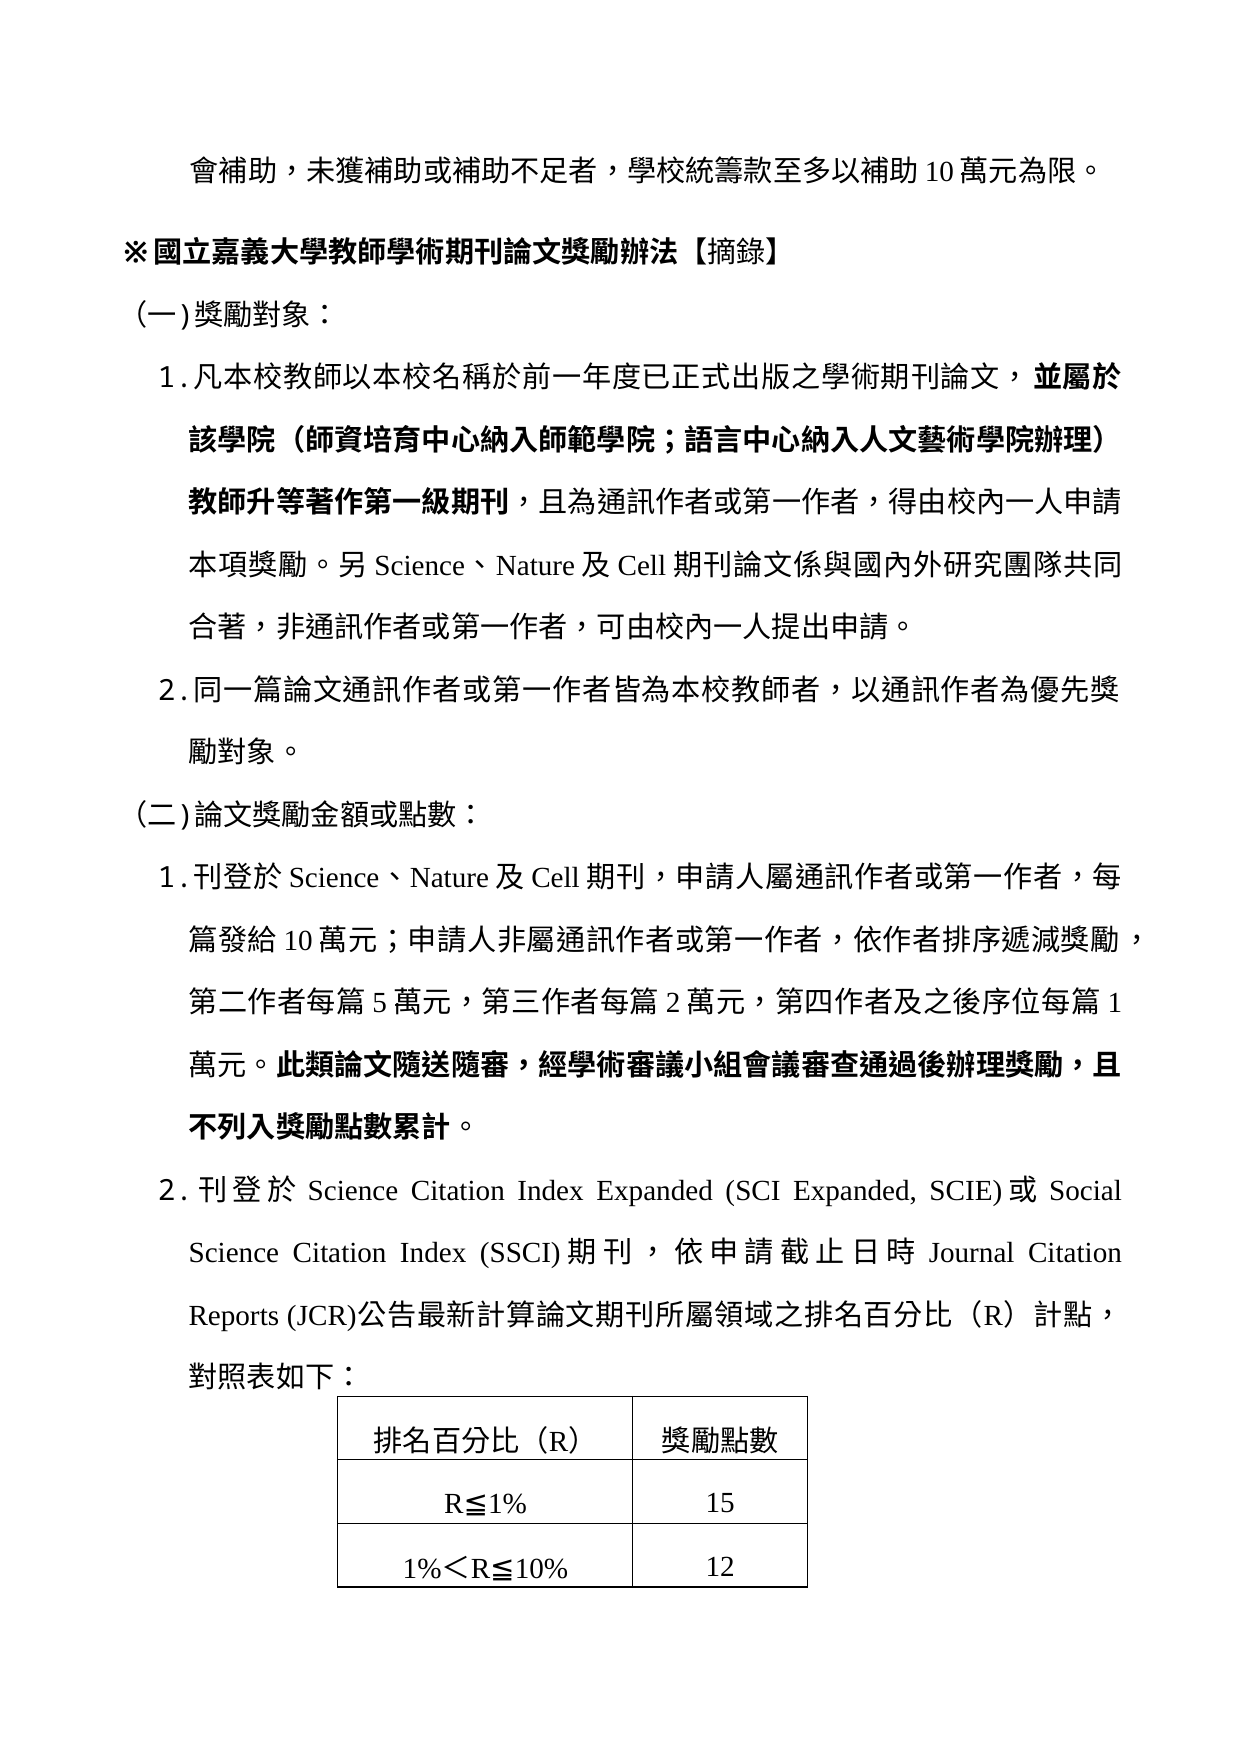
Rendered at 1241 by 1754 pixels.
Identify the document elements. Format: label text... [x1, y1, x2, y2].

table_header 排名百分比（R） [338, 1397, 632, 1459]
text （一)獎勵對象： [118, 271, 1122, 333]
text 1.凡本校教師以本校名稱於前一年度已正式出版之學術期刊論文，並屬於該學院（師資培育中心納入師範學院；語言中心納入人文藝術學院辦理）教師升等著作第一級期刊，且為通訊作者或第一作者，得由校內一人申請本項獎勵。另Science、Nature及Cell期刊論文係與國內外研究團隊共同合著，非通訊作者或第一作者，可由校內一人提出申請。 [158, 333, 1122, 646]
text 2.同一篇論文通訊作者或第一作者皆為本校教師者，以通訊作者為優先獎勵對象。 [158, 646, 1122, 771]
table_header 獎勵點數 [633, 1397, 807, 1459]
table_cell R≦1% [338, 1460, 632, 1523]
text 會補助，未獲補助或補助不足者，學校統籌款至多以補助10萬元為限。 [118, 127, 1122, 189]
table_cell 12 [633, 1524, 807, 1586]
table_cell 1%＜R≦10% [338, 1524, 632, 1586]
text （二)論文獎勵金額或點數： [118, 771, 1122, 833]
table_cell 15 [633, 1460, 807, 1523]
text 2.刊登於Science Citation Index Expanded (SCI Expanded, SCIE)或Social Science Citation Index (SSCI)期刊，依申請截止日時Journal Citation Reports (JCR)公告最新計算論文期刊所屬領域之排名百分比（R）計點，對照表如下： [158, 1146, 1122, 1396]
text ※國立嘉義大學教師學術期刊論文獎勵辦法【摘錄】 [118, 208, 1122, 271]
text 1.刊登於Science、Nature及Cell期刊，申請人屬通訊作者或第一作者，每篇發給10萬元；申請人非屬通訊作者或第一作者，依作者排序遞減獎勵，第二作者每篇5萬元，第三作者每篇2萬元，第四作者及之後序位每篇1萬元。此類論文隨送隨審，經學術審議小組會議審查通過後辦理獎勵，且不列入獎勵點數累計。 [158, 833, 1122, 1146]
